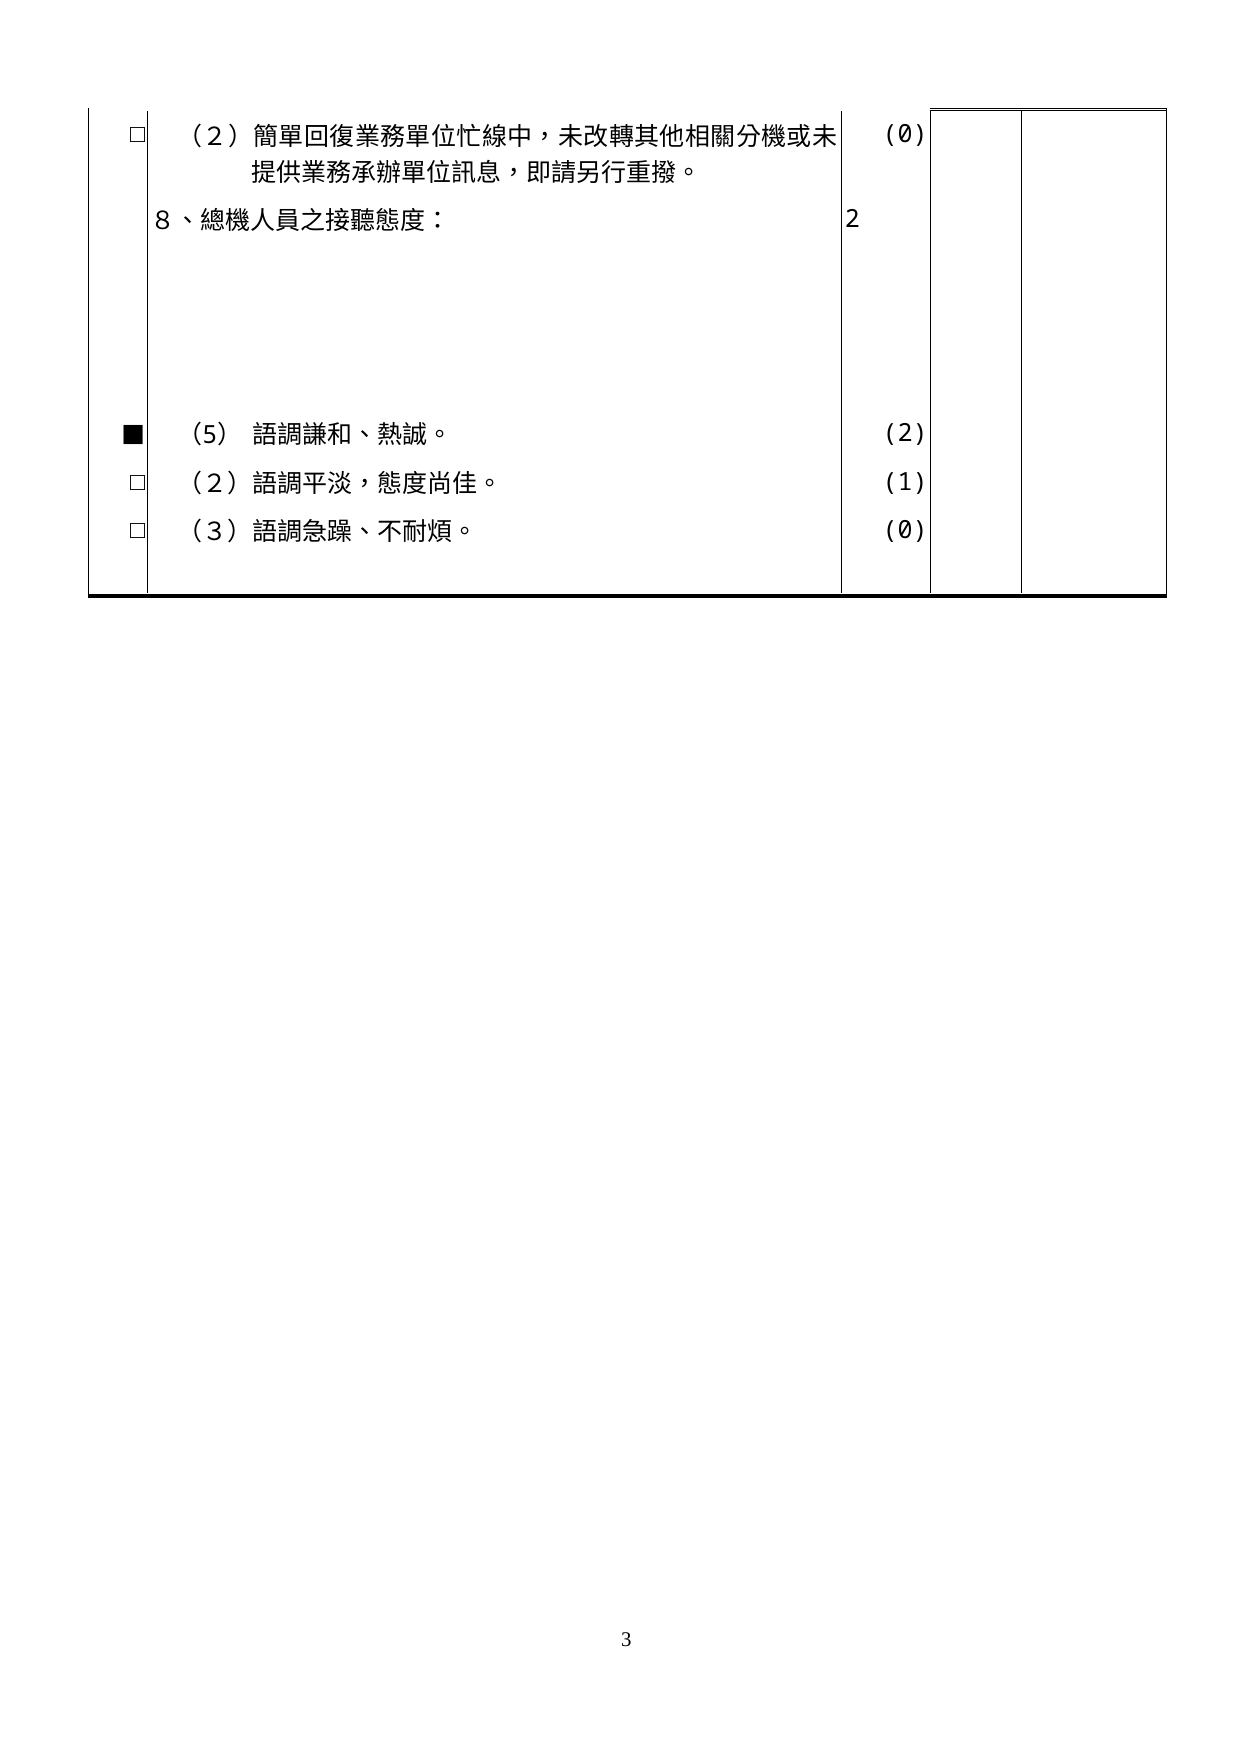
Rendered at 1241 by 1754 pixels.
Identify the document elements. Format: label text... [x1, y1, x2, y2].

table_cell (1) [842, 455, 930, 503]
table_cell □ [89, 455, 147, 503]
table_cell (0) [842, 108, 930, 192]
table_cell 2 [842, 192, 930, 407]
table_cell ８、總機人員之接聽態度： [148, 192, 841, 407]
table_cell (0) [842, 504, 930, 593]
table_cell (2) [842, 407, 930, 455]
table_cell 語調謙和、熱誠。 [148, 407, 841, 455]
table_cell （２）語調平淡，態度尚佳。 [148, 455, 841, 503]
table_cell □ [89, 504, 147, 593]
table_cell [89, 192, 147, 407]
table_cell （２）簡單回復業務單位忙線中，未改轉其他相關分機或未提供業務承辦單位訊息，即請另行重撥。 [148, 108, 842, 192]
table_cell （３）語調急躁、不耐煩。 [148, 504, 841, 593]
table_cell □ [89, 108, 148, 192]
table_cell ■ [89, 407, 147, 455]
